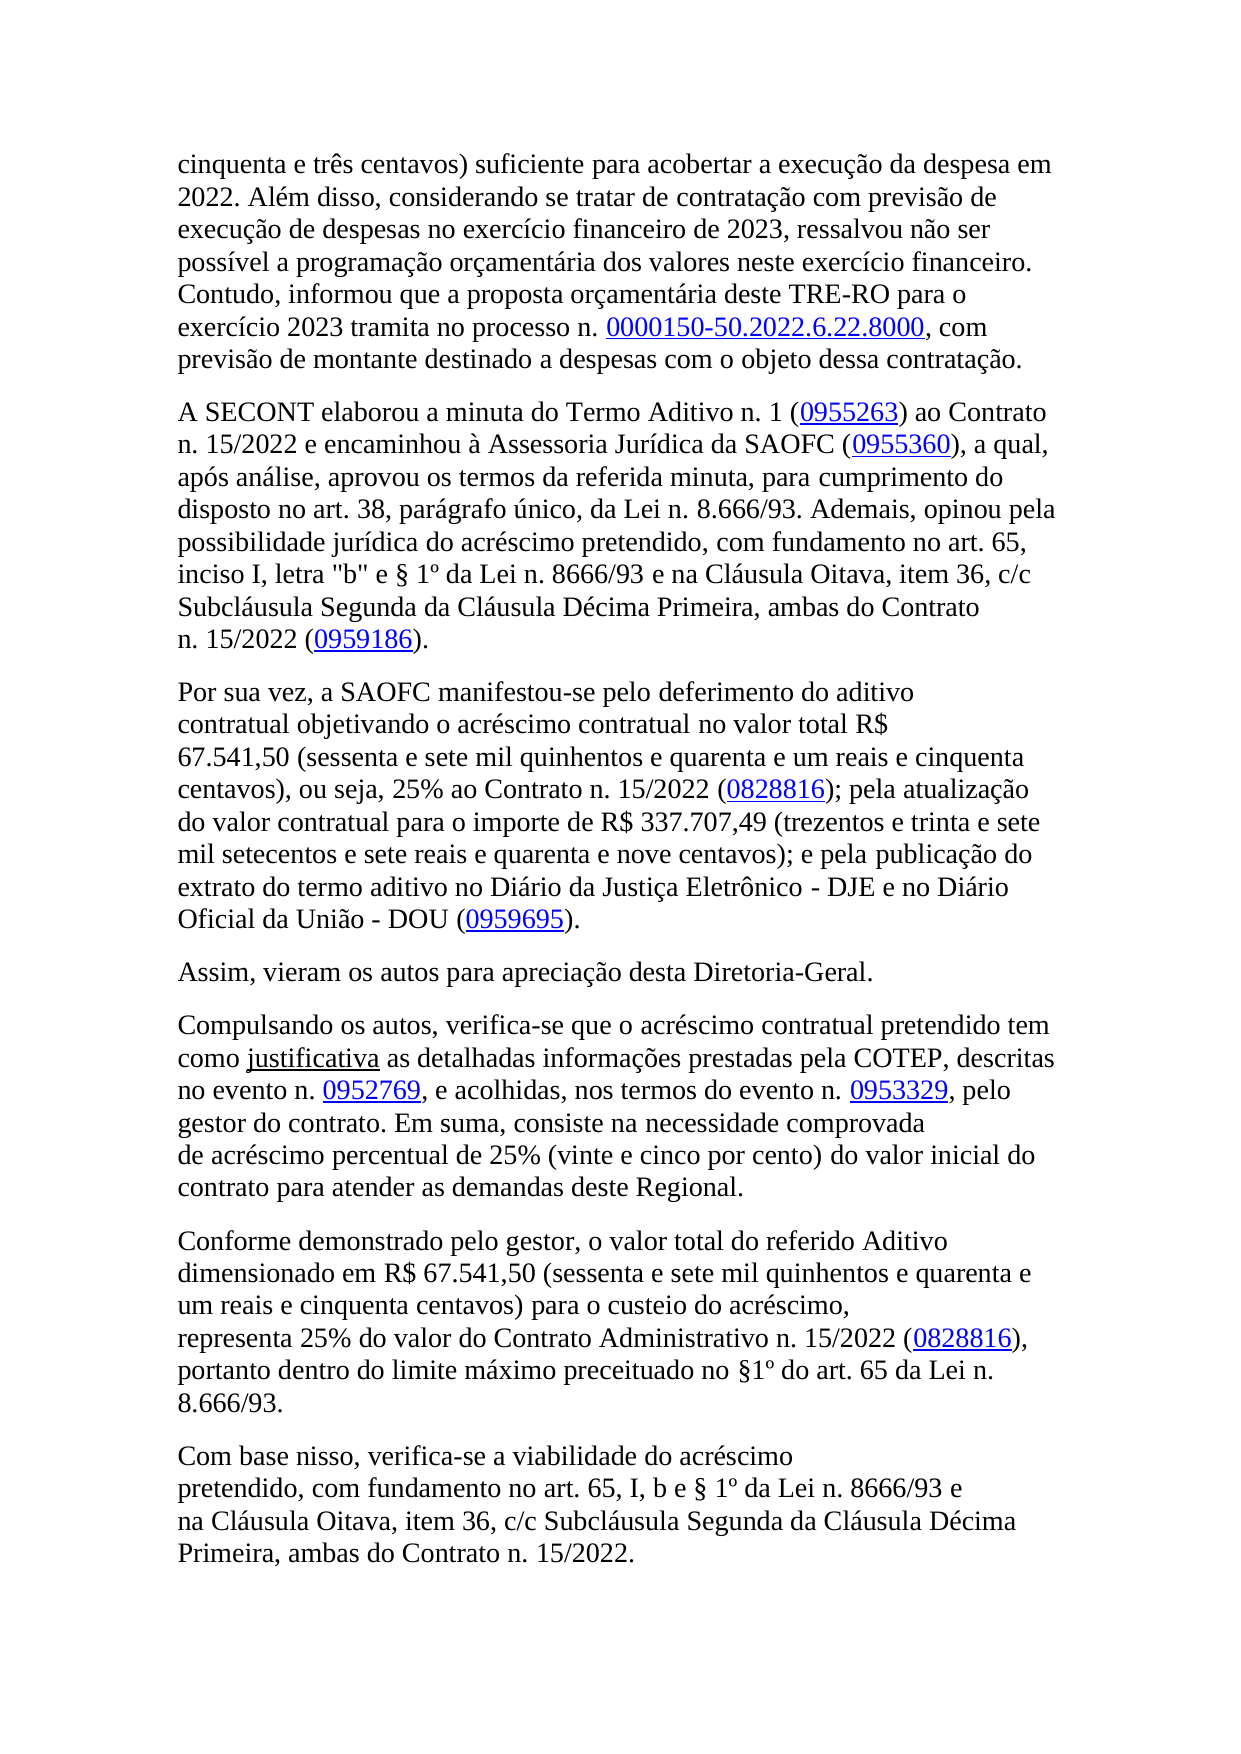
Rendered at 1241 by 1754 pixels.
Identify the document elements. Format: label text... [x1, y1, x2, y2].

text Assim, vieram os autos para apreciação desta Diretoria-Geral. [177, 955, 1063, 988]
text A SECONT elaborou a minuta do Termo Aditivo n. 1 (0955263) ao Contrato n. 15/2022 e encaminhou à Assessoria Jurídica da SAOFC (0955360), a qual, após análise, aprovou os termos da referida minuta, para cumprimento do disposto no art. 38, parágrafo único, da Lei n. 8.666/93. Ademais, opinou pela possibilidade jurídica do acréscimo pretendido, com fundamento no art. 65, inciso I, letra "b" e § 1º da Lei n. 8666/93 e na Cláusula Oitava, item 36, c/c Subcláusula Segunda da Cláusula Décima Primeira, ambas do Contrato n. 15/2022 (0959186). [177, 395, 1063, 654]
text Conforme demonstrado pelo gestor, o valor total do referido Aditivo dimensionado em R$ 67.541,50 (sessenta e sete mil quinhentos e quarenta e um reais e cinquenta centavos) para o custeio do acréscimo, representa 25% do valor do Contrato Administrativo n. 15/2022 (0828816), portanto dentro do limite máximo preceituado no §1º do art. 65 da Lei n. 8.666/93. [177, 1224, 1063, 1418]
text Por sua vez, a SAOFC manifestou-se pelo deferimento do aditivo contratual objetivando o acréscimo contratual no valor total R$ 67.541,50 (sessenta e sete mil quinhentos e quarenta e um reais e cinquenta centavos), ou seja, 25% ao Contrato n. 15/2022 (0828816); pela atualização do valor contratual para o importe de R$ 337.707,49 (trezentos e trinta e sete mil setecentos e sete reais e quarenta e nove centavos); e pela publicação do extrato do termo aditivo no Diário da Justiça Eletrônico - DJE e no Diário Oficial da União - DOU (0959695). [177, 675, 1063, 934]
text Com base nisso, verifica-se a viabilidade do acréscimo pretendido, com fundamento no art. 65, I, b e § 1º da Lei n. 8666/93 e na Cláusula Oitava, item 36, c/c Subcláusula Segunda da Cláusula Décima Primeira, ambas do Contrato n. 15/2022. [177, 1439, 1063, 1568]
text cinquenta e três centavos) suficiente para acobertar a execução da despesa em 2022. Além disso, considerando se tratar de contratação com previsão de execução de despesas no exercício financeiro de 2023, ressalvou não ser possível a programação orçamentária dos valores neste exercício financeiro. Contudo, informou que a proposta orçamentária deste TRE-RO para o exercício 2023 tramita no processo n. 0000150-50.2022.6.22.8000, com previsão de montante destinado a despesas com o objeto dessa contratação. [177, 148, 1063, 374]
text Compulsando os autos, verifica-se que o acréscimo contratual pretendido tem como justificativa as detalhadas informações prestadas pela COTEP, descritas no evento n. 0952769, e acolhidas, nos termos do evento n. 0953329, pelo gestor do contrato. Em suma, consiste na necessidade comprovada de acréscimo percentual de 25% (vinte e cinco por cento) do valor inicial do contrato para atender as demandas deste Regional. [177, 1008, 1063, 1203]
